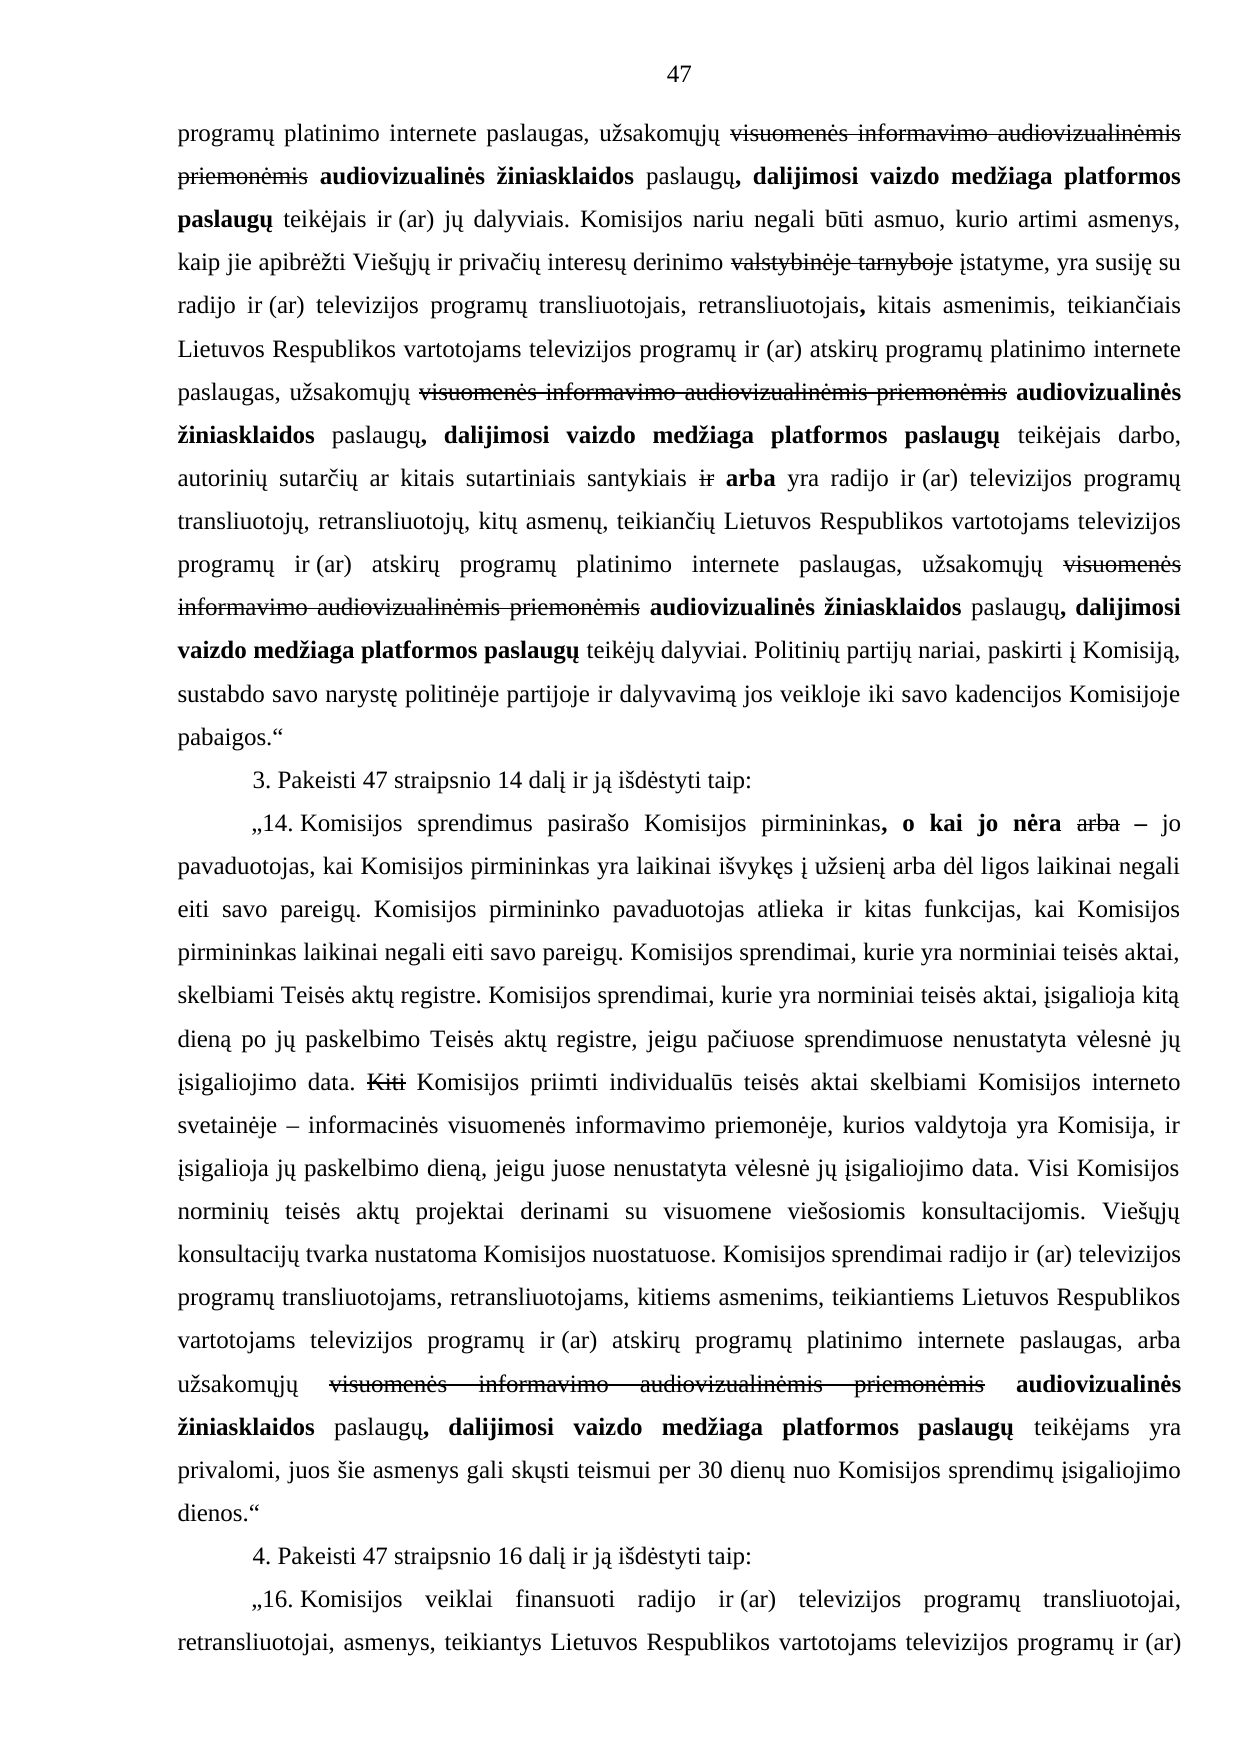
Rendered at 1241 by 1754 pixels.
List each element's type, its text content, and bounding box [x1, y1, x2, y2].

text 4. Pakeisti 47 straipsnio 16 dalį ir ją išdėstyti taip: [177, 1541, 1181, 1570]
text 3. Pakeisti 47 straipsnio 14 dalį ir ją išdėstyti taip: [177, 765, 1181, 794]
text „14. Komisijos sprendimus pasirašo Komisijos pirmininkas, o kai jo nėra arba – jo pavaduotojas, kai Komisijos pirmininkas yra laikinai išvykęs į užsienį arba dėl ligos laikinai negali eiti savo pareigų. Komisijos pirmininko pavaduotojas atlieka ir kitas funkcijas, kai Komisijos pirmininkas laikinai negali eiti savo pareigų. Komisijos sprendimai, kurie yra norminiai teisės aktai, skelbiami Teisės aktų registre. Komisijos sprendimai, kurie yra norminiai teisės aktai, įsigalioja kitą dieną po jų paskelbimo Teisės aktų registre, jeigu pačiuose sprendimuose nenustatyta vėlesnė jų įsigaliojimo data. Kiti Komisijos priimti individualūs teisės aktai skelbiami Komisijos interneto svetainėje – informacinės visuomenės informavimo priemonėje, kurios valdytoja yra Komisija, ir įsigalioja jų paskelbimo dieną, jeigu juose nenustatyta vėlesnė jų įsigaliojimo data. Visi Komisijos norminių teisės aktų projektai derinami su visuomene viešosiomis konsultacijomis. Viešųjų konsultacijų tvarka nustatoma Komisijos nuostatuose. Komisijos sprendimai radijo ir (ar) televizijos programų transliuotojams, retransliuotojams, kitiems asmenims, teikiantiems Lietuvos Respublikos vartotojams televizijos programų ir (ar) atskirų programų platinimo internete paslaugas, arba užsakomųjų visuomenės informavimo audiovizualinėmis priemonėmis audiovizualinės žiniasklaidos paslaugų, dalijimosi vaizdo medžiaga platformos paslaugų teikėjams yra privalomi, juos šie asmenys gali skųsti teismui per 30 dienų nuo Komisijos sprendimų įsigaliojimo dienos.“ [177, 808, 1181, 1527]
text „16. Komisijos veiklai finansuoti radijo ir (ar) televizijos programų transliuotojai, retransliuotojai, asmenys, teikiantys Lietuvos Respublikos vartotojams televizijos programų ir (ar) [177, 1584, 1181, 1656]
text programų platinimo internete paslaugas, užsakomųjų visuomenės informavimo audiovizualinėmis priemonėmis audiovizualinės žiniasklaidos paslaugų, dalijimosi vaizdo medžiaga platformos paslaugų teikėjais ir (ar) jų dalyviais. Komisijos nariu negali būti asmuo, kurio artimi asmenys, kaip jie apibrėžti Viešųjų ir privačių interesų derinimo valstybinėje tarnyboje įstatyme, yra susiję su radijo ir (ar) televizijos programų transliuotojais, retransliuotojais, kitais asmenimis, teikiančiais Lietuvos Respublikos vartotojams televizijos programų ir (ar) atskirų programų platinimo internete paslaugas, užsakomųjų visuomenės informavimo audiovizualinėmis priemonėmis audiovizualinės žiniasklaidos paslaugų, dalijimosi vaizdo medžiaga platformos paslaugų teikėjais darbo, autorinių sutarčių ar kitais sutartiniais santykiais ir arba yra radijo ir (ar) televizijos programų transliuotojų, retransliuotojų, kitų asmenų, teikiančių Lietuvos Respublikos vartotojams televizijos programų ir (ar) atskirų programų platinimo internete paslaugas, užsakomųjų visuomenės informavimo audiovizualinėmis priemonėmis audiovizualinės žiniasklaidos paslaugų, dalijimosi vaizdo medžiaga platformos paslaugų teikėjų dalyviai. Politinių partijų nariai, paskirti į Komisiją, sustabdo savo narystę politinėje partijoje ir dalyvavimą jos veikloje iki savo kadencijos Komisijoje pabaigos.“ [177, 118, 1181, 751]
